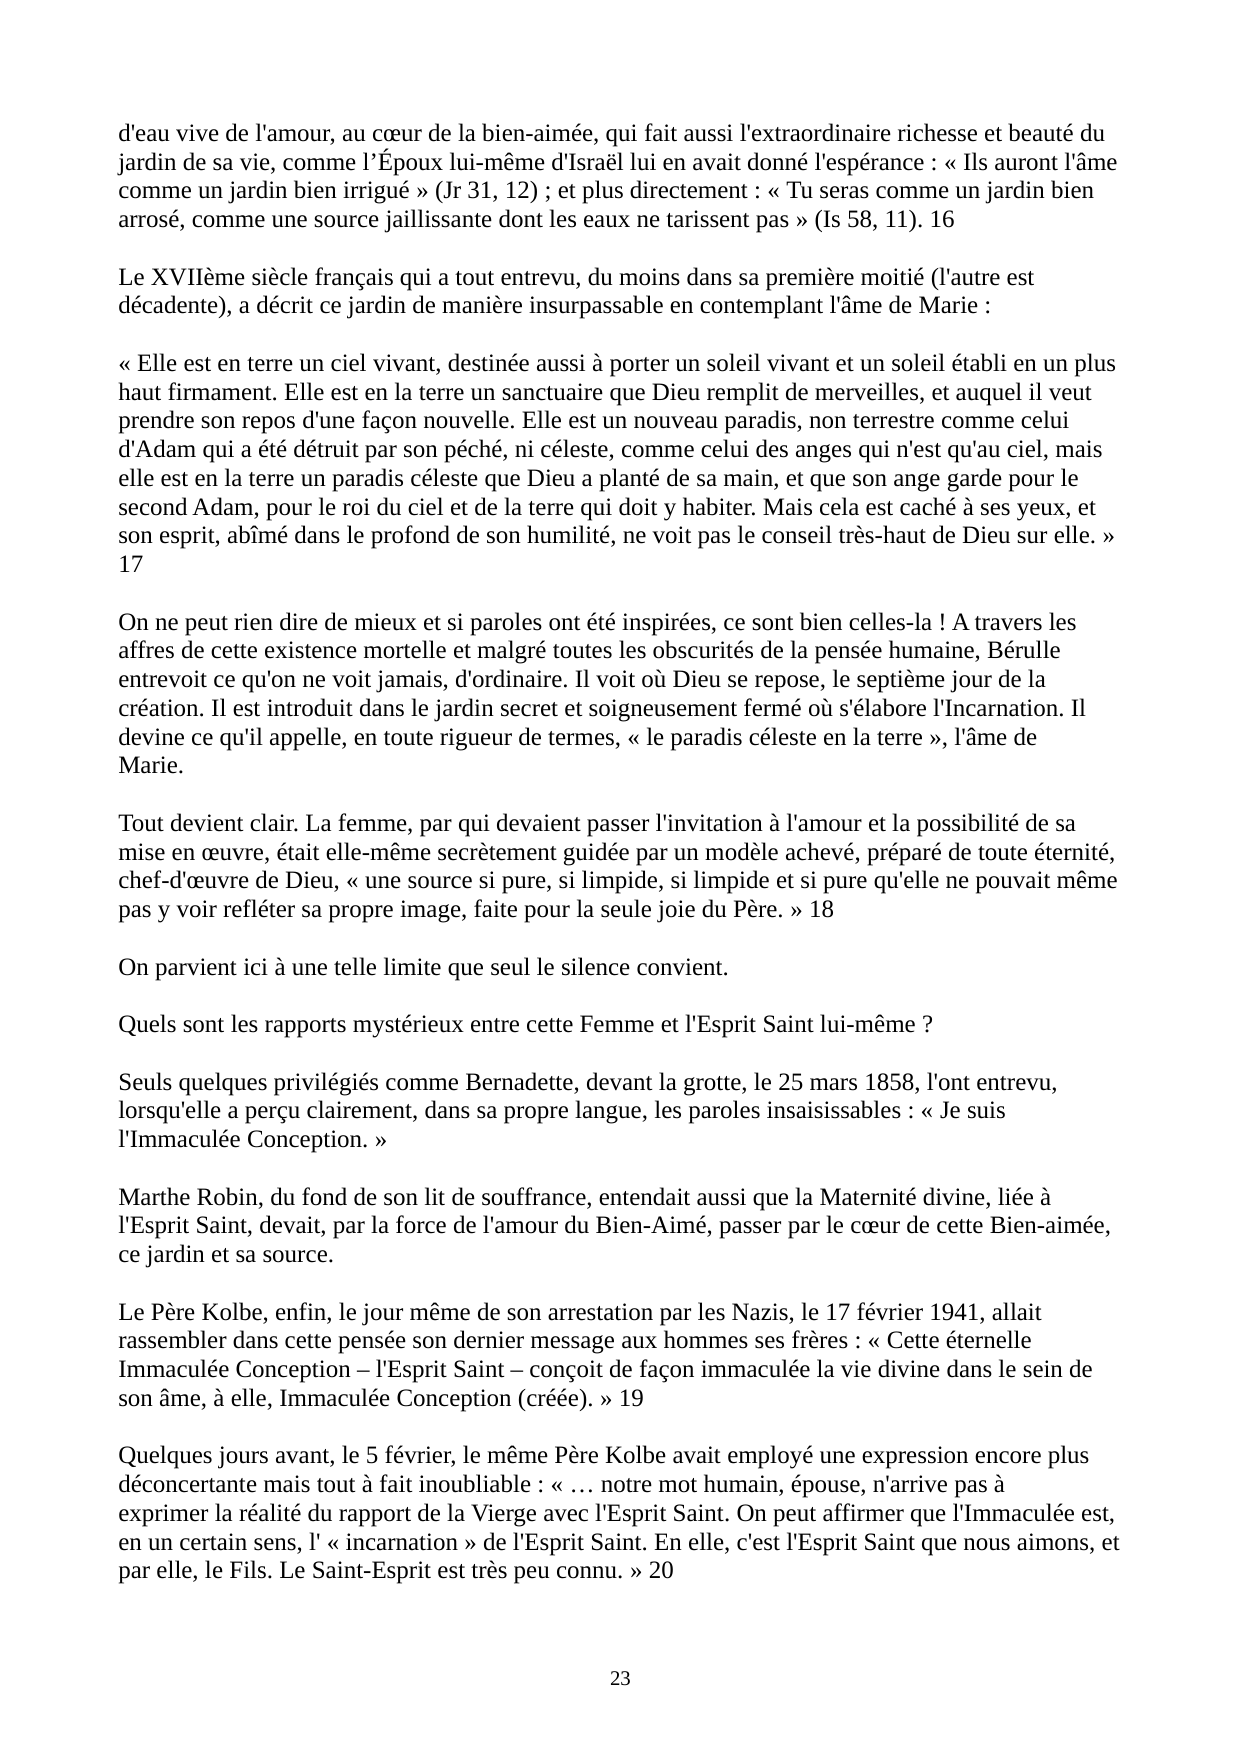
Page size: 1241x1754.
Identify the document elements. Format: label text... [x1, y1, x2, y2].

text On parvient ici à une telle limite que seul le silence convient. [118, 952, 1122, 981]
text Marthe Robin, du fond de son lit de souffrance, entendait aussi que la Maternité divine, liée à l'Esprit Saint, devait, par la force de l'amour du Bien-Aimé, passer par le cœur de cette Bien-aimée, ce jardin et sa source. [118, 1182, 1122, 1268]
text Immaculée Conception – l'Esprit Saint – conçoit de façon immaculée la vie divine dans le sein de son âme, à elle, Immaculée Conception (créée). » 19 [118, 1354, 1122, 1412]
text d'eau vive de l'amour, au cœur de la bien-aimée, qui fait aussi l'extraordinaire richesse et beauté du jardin de sa vie, comme l’Époux lui-même d'Israël lui en avait donné l'espérance : « Ils auront l'âme comme un jardin bien irrigué » (Jr 31, 12) ; et plus directement : « Tu seras comme un jardin bien arrosé, comme une source jaillissante dont les eaux ne tarissent pas » (Is 58, 11). 16 [118, 118, 1122, 233]
text Seuls quelques privilégiés comme Bernadette, devant la grotte, le 25 mars 1858, l'ont entrevu, lorsqu'elle a perçu clairement, dans sa propre langue, les paroles insaisissables : « Je suis l'Immaculée Conception. » [118, 1067, 1122, 1153]
text Marie. [118, 751, 1122, 779]
text Quelques jours avant, le 5 février, le même Père Kolbe avait employé une expression encore plus déconcertante mais tout à fait inoubliable : « … notre mot humain, épouse, n'arrive pas à [118, 1441, 1122, 1498]
text Tout devient clair. La femme, par qui devaient passer l'invitation à l'amour et la possibilité de sa mise en œuvre, était elle-même secrètement guidée par un modèle achevé, préparé de toute éternité, chef-d'œuvre de Dieu, « une source si pure, si limpide, si limpide et si pure qu'elle ne pouvait même pas y voir refléter sa propre image, faite pour la seule joie du Père. » 18 [118, 808, 1122, 923]
text « Elle est en terre un ciel vivant, destinée aussi à porter un soleil vivant et un soleil établi en un plus haut firmament. Elle est en la terre un sanctuaire que Dieu remplit de merveilles, et auquel il veut prendre son repos d'une façon nouvelle. Elle est un nouveau paradis, non terrestre comme celui d'Adam qui a été détruit par son péché, ni céleste, comme celui des anges qui n'est qu'au ciel, mais elle est en la terre un paradis céleste que Dieu a planté de sa main, et que son ange garde pour le second Adam, pour le roi du ciel et de la terre qui doit y habiter. Mais cela est caché à ses yeux, et son esprit, abîmé dans le profond de son humilité, ne voit pas le conseil très-haut de Dieu sur elle. » 17 [118, 348, 1122, 578]
text Le XVIIème siècle français qui a tout entrevu, du moins dans sa première moitié (l'autre est décadente), a décrit ce jardin de manière insurpassable en contemplant l'âme de Marie : [118, 262, 1122, 319]
text exprimer la réalité du rapport de la Vierge avec l'Esprit Saint. On peut affirmer que l'Immaculée est, en un certain sens, l' « incarnation » de l'Esprit Saint. En elle, c'est l'Esprit Saint que nous aimons, et par elle, le Fils. Le Saint-Esprit est très peu connu. » 20 [118, 1498, 1122, 1584]
text Le Père Kolbe, enfin, le jour même de son arrestation par les Nazis, le 17 février 1941, allait rassembler dans cette pensée son dernier message aux hommes ses frères : « Cette éternelle [118, 1297, 1122, 1354]
text On ne peut rien dire de mieux et si paroles ont été inspirées, ce sont bien celles-la ! A travers les affres de cette existence mortelle et malgré toutes les obscurités de la pensée humaine, Bérulle entrevoit ce qu'on ne voit jamais, d'ordinaire. Il voit où Dieu se repose, le septième jour de la création. Il est introduit dans le jardin secret et soigneusement fermé où s'élabore l'Incarnation. Il devine ce qu'il appelle, en toute rigueur de termes, « le paradis céleste en la terre », l'âme de [118, 607, 1122, 751]
text Quels sont les rapports mystérieux entre cette Femme et l'Esprit Saint lui-même ? [118, 1009, 1122, 1038]
